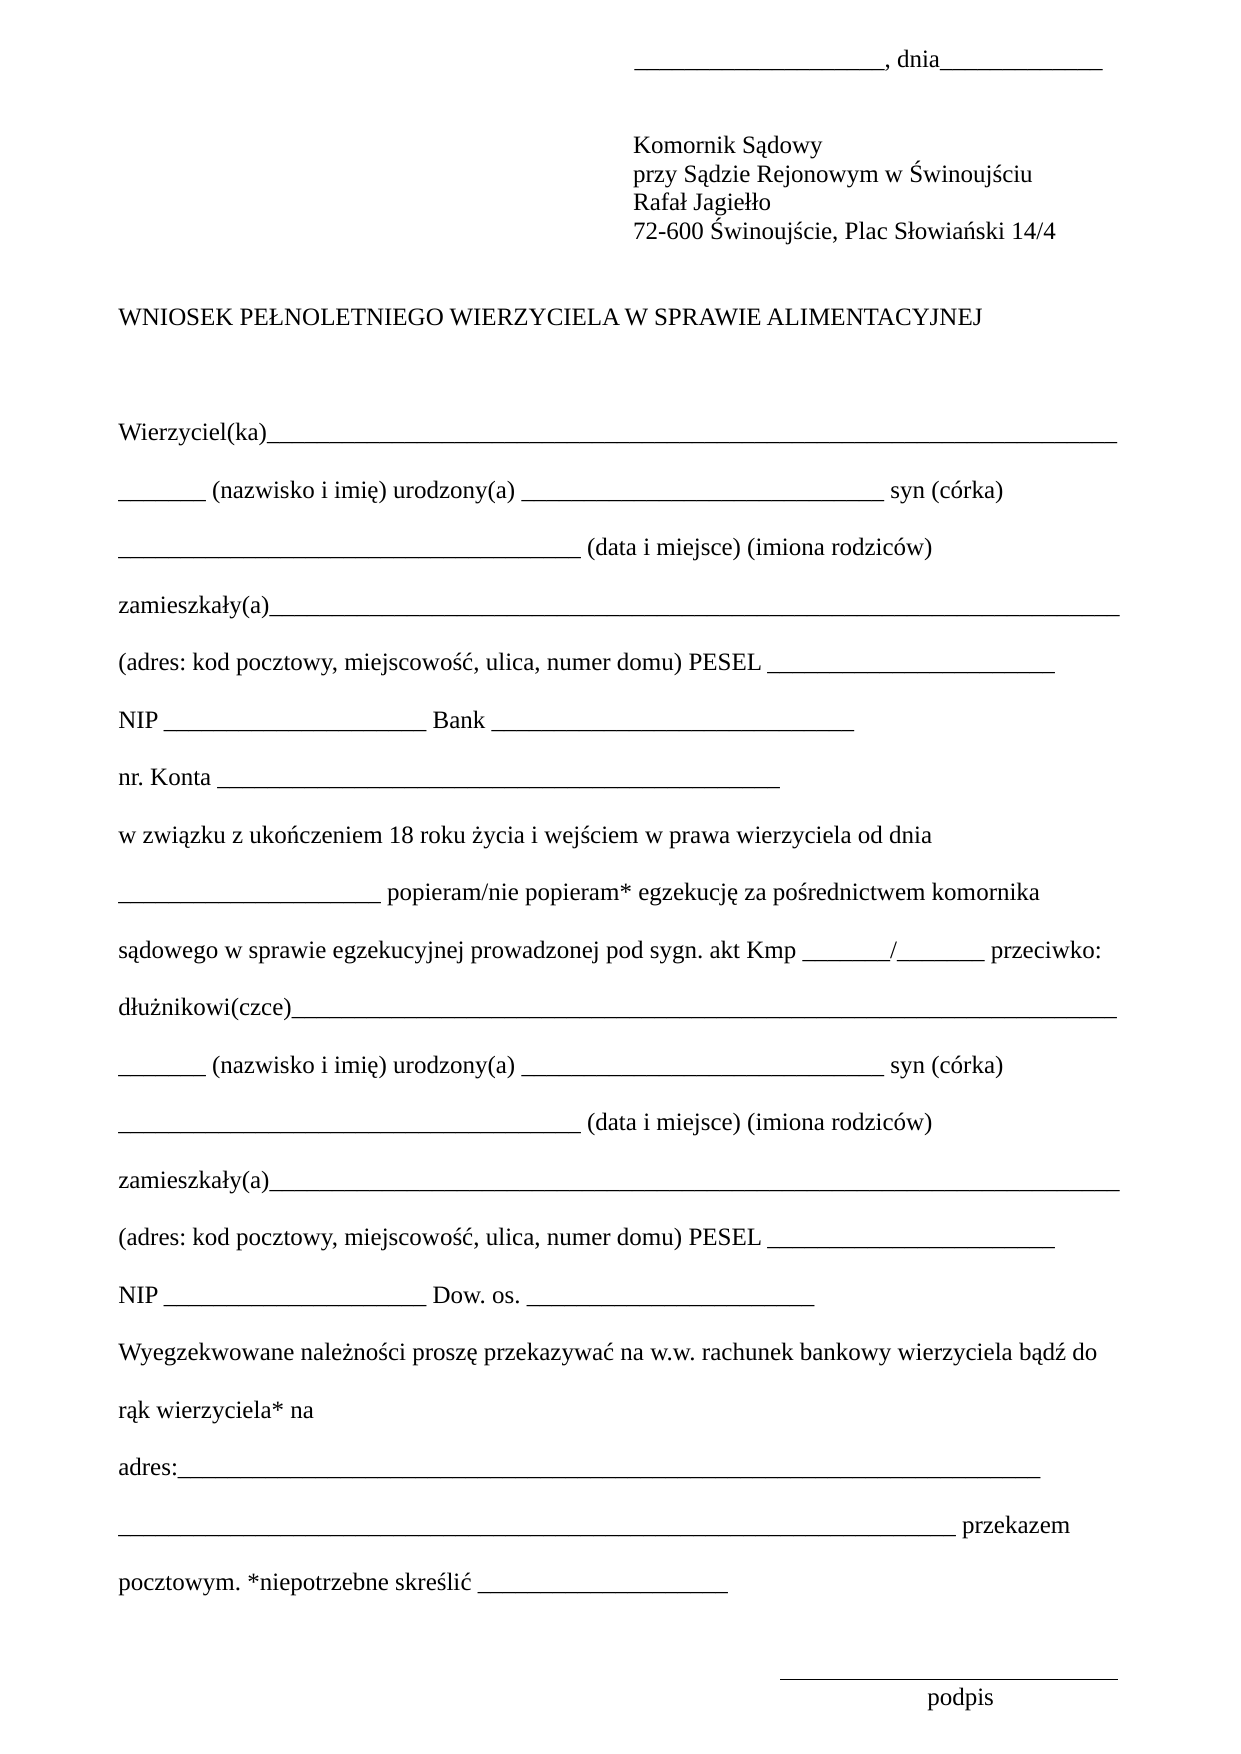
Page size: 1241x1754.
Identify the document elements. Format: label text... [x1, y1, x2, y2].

text WNIOSEK PEŁNOLETNIEGO WIERZYCIELA W SPRAWIE ALIMENTACYJNEJ [118, 302, 1122, 331]
text pocztowym. *niepotrzebne skreślić ____________________ [118, 1567, 1122, 1596]
text NIP _____________________ Bank _____________________________ [118, 705, 1122, 734]
text nr. Konta _____________________________________________ [118, 762, 1122, 791]
text dłużnikowi(czce)__________________________________________________________________ [118, 964, 1122, 1021]
text _____________________ popieram/nie popieram* egzekucję za pośrednictwem komornika [118, 877, 1122, 906]
text Rafał Jagiełło [118, 187, 1122, 216]
text podpis [118, 1682, 1122, 1711]
text Wierzyciel(ka)____________________________________________________________________ [118, 389, 1122, 446]
text _______ (nazwisko i imię) urodzony(a) _____________________________ syn (córka) [118, 475, 1122, 504]
text rąk wierzyciela* na [118, 1395, 1122, 1424]
text przy Sądzie Rejonowym w Świnoujściu [118, 159, 1122, 187]
text _____________________________________ (data i miejsce) (imiona rodziców) [118, 532, 1122, 561]
text 72-600 Świnoujście, Plac Słowiański 14/4 [118, 216, 1122, 245]
text _____________________________________ (data i miejsce) (imiona rodziców) [118, 1107, 1122, 1136]
text (adres: kod pocztowy, miejscowość, ulica, numer domu) PESEL _______________________ [118, 647, 1122, 676]
text Komornik Sądowy [118, 130, 1122, 159]
text NIP _____________________ Dow. os. _______________________ [118, 1280, 1122, 1309]
text (adres: kod pocztowy, miejscowość, ulica, numer domu) PESEL _______________________ [118, 1222, 1122, 1251]
text sądowego w sprawie egzekucyjnej prowadzonej pod sygn. akt Kmp _______/_______ przeciwko: [118, 935, 1122, 964]
text adres:_____________________________________________________________________ [118, 1452, 1122, 1481]
text ___________________________________________________________________ przekazem [118, 1510, 1122, 1539]
text Wyegzekwowane należności proszę przekazywać na w.w. rachunek bankowy wierzyciela bądź do [118, 1337, 1122, 1366]
text ____________________, dnia_____________ [118, 44, 1122, 101]
text w związku z ukończeniem 18 roku życia i wejściem w prawa wierzyciela od dnia [118, 820, 1122, 849]
text _______ (nazwisko i imię) urodzony(a) _____________________________ syn (córka) [118, 1050, 1122, 1079]
text zamieszkały(a)____________________________________________________________________ [118, 1165, 1122, 1194]
text zamieszkały(a)____________________________________________________________________ [118, 561, 1122, 619]
